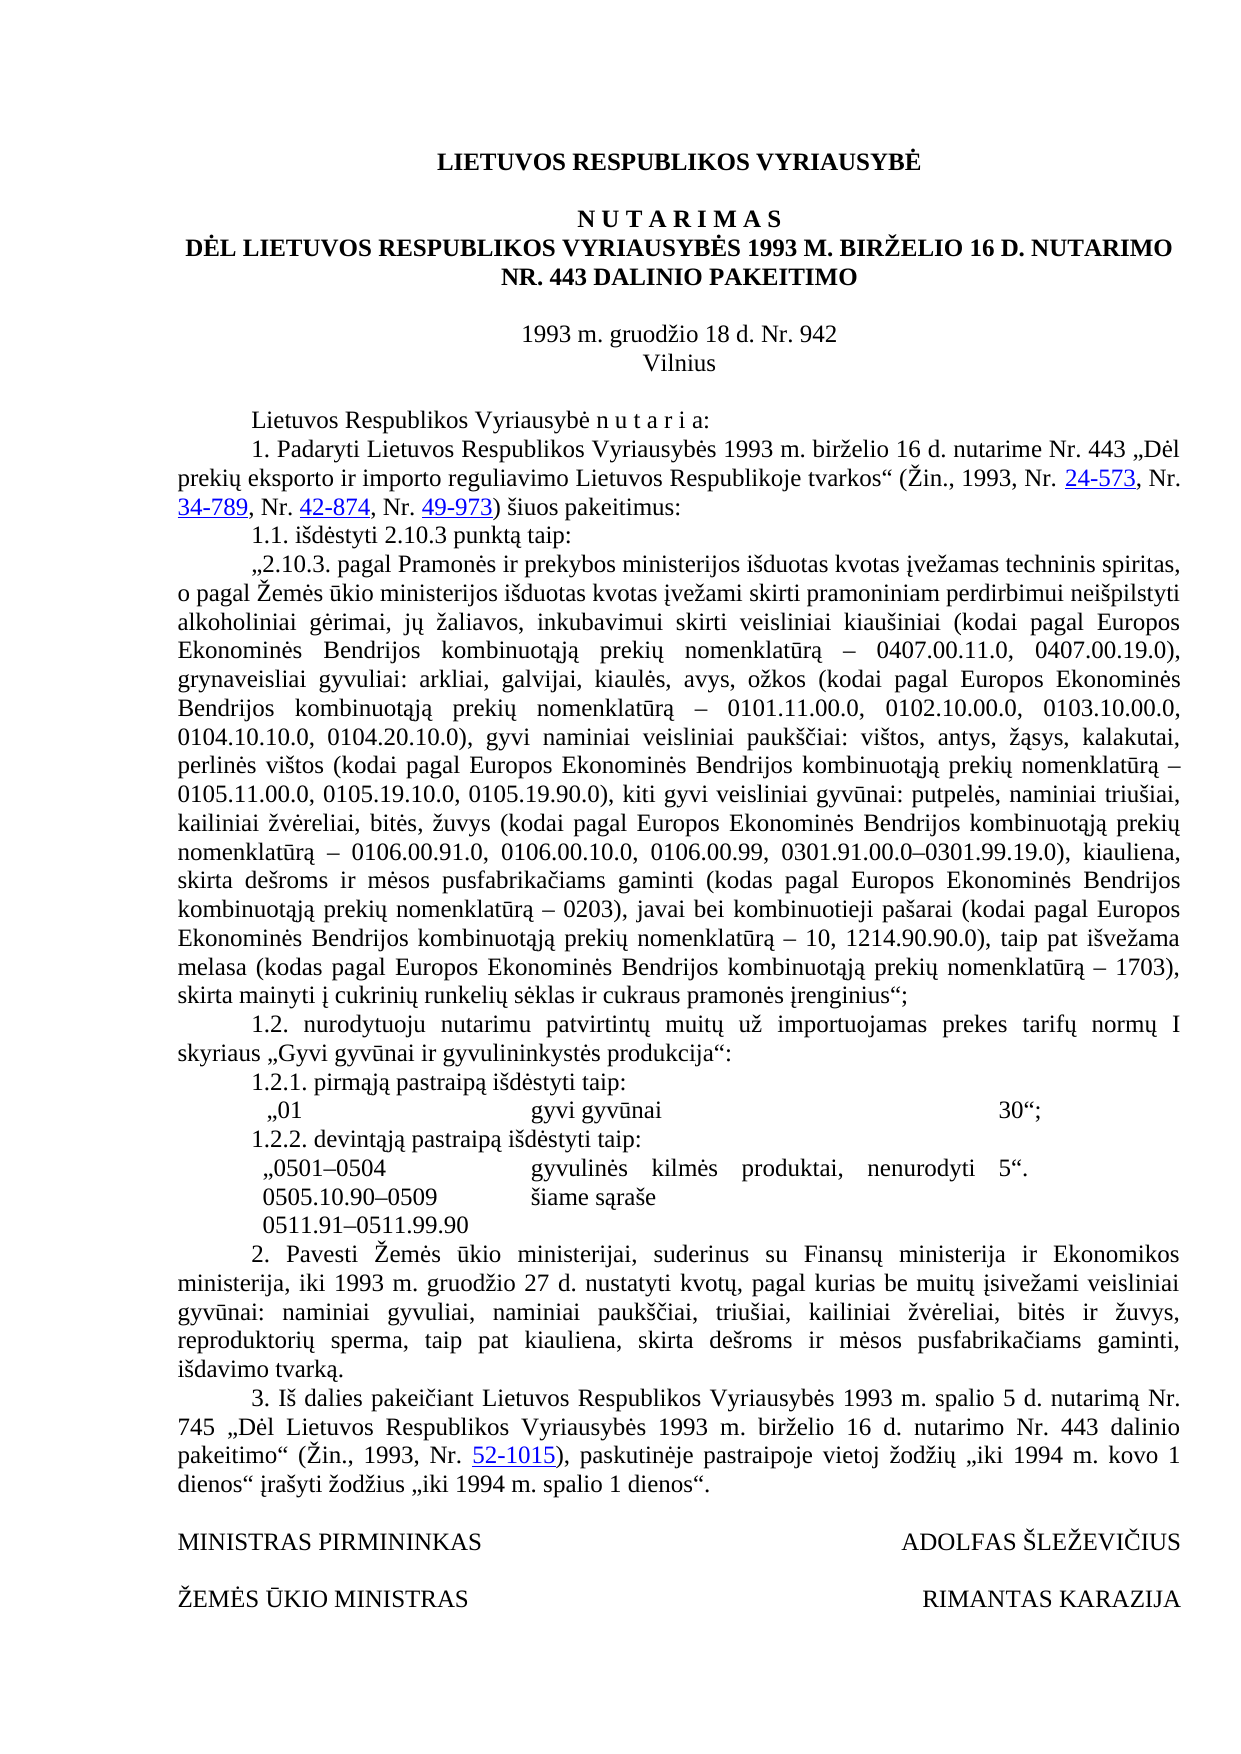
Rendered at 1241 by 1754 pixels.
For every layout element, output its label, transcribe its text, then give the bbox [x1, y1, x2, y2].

table_header 5“. [987, 1153, 1204, 1239]
text 1. Padaryti Lietuvos Respublikos Vyriausybės 1993 m. birželio 16 d. nutarime Nr. 443 „Dėl prekių eksporto ir importo reguliavimo Lietuvos Respublikoje tvarkos“ (Žin., 1993, Nr. 24-573, Nr. 34-789, Nr. 42-874, Nr. 49-973) šiuos pakeitimus: [177, 434, 1181, 521]
table_header 30“; [987, 1096, 1204, 1124]
text 1.2. nurodytuoju nutarimu patvirtintų muitų už importuojamas prekes tarifų normų I skyriaus „Gyvi gyvūnai ir gyvulininkystės produkcija“: [177, 1009, 1181, 1067]
text N U T A R I M A S [177, 204, 1181, 233]
table_header „01 [177, 1096, 519, 1124]
text Lietuvos Respublikos Vyriausybė nutaria: [177, 406, 1181, 434]
text 3. Iš dalies pakeičiant Lietuvos Respublikos Vyriausybės 1993 m. spalio 5 d. nutarimą Nr. 745 „Dėl Lietuvos Respublikos Vyriausybės 1993 m. birželio 16 d. nutarimo Nr. 443 dalinio pakeitimo“ (Žin., 1993, Nr. 52-1015), paskutinėje pastraipoje vietoj žodžių „iki 1994 m. kovo 1 dienos“ įrašyti žodžius „iki 1994 m. spalio 1 dienos“. [177, 1383, 1181, 1498]
text „2.10.3. pagal Pramonės ir prekybos ministerijos išduotas kvotas įvežamas techninis spiritas, o pagal Žemės ūkio ministerijos išduotas kvotas įvežami skirti pramoniniam perdirbimui neišpilstyti alkoholiniai gėrimai, jų žaliavos, inkubavimui skirti veisliniai kiaušiniai (kodai pagal Europos Ekonominės Bendrijos kombinuotąją prekių nomenklatūrą – 0407.00.11.0, 0407.00.19.0), grynaveisliai gyvuliai: arkliai, galvijai, kiaulės, avys, ožkos (kodai pagal Europos Ekonominės Bendrijos kombinuotąją prekių nomenklatūrą – 0101.11.00.0, 0102.10.00.0, 0103.10.00.0, 0104.10.10.0, 0104.20.10.0), gyvi naminiai veisliniai paukščiai: vištos, antys, žąsys, kalakutai, perlinės vištos (kodai pagal Europos Ekonominės Bendrijos kombinuotąją prekių nomenklatūrą – 0105.11.00.0, 0105.19.10.0, 0105.19.90.0), kiti gyvi veisliniai gyvūnai: putpelės, naminiai triušiai, kailiniai žvėreliai, bitės, žuvys (kodai pagal Europos Ekonominės Bendrijos kombinuotąją prekių nomenklatūrą – 0106.00.91.0, 0106.00.10.0, 0106.00.99, 0301.91.00.0–0301.99.19.0), kiauliena, skirta dešroms ir mėsos pusfabrikačiams gaminti (kodas pagal Europos Ekonominės Bendrijos kombinuotąją prekių nomenklatūrą – 0203), javai bei kombinuotieji pašarai (kodai pagal Europos Ekonominės Bendrijos kombinuotąją prekių nomenklatūrą – 10, 1214.90.90.0), taip pat išvežama melasa (kodas pagal Europos Ekonominės Bendrijos kombinuotąją prekių nomenklatūrą – 1703), skirta mainyti į cukrinių runkelių sėklas ir cukraus pramonės įrenginius“; [177, 549, 1181, 1009]
table_header gyvulinės kilmės produktai, nenurodyti šiame sąraše [519, 1153, 987, 1239]
table_header „0501–0504 0505.10.90–0509 0511.91–0511.99.90 [177, 1153, 519, 1239]
text DĖL LIETUVOS RESPUBLIKOS VYRIAUSYBĖS 1993 M. BIRŽELIO 16 D. NUTARIMO NR. 443 DALINIO PAKEITIMO [177, 233, 1181, 291]
text 1.1. išdėstyti 2.10.3 punktą taip: [177, 521, 1181, 549]
text ŽEMĖS ŪKIO MINISTRAS RIMANTAS KARAZIJA [177, 1584, 1181, 1613]
text MINISTRAS PIRMININKAS ADOLFAS ŠLEŽEVIČIUS [177, 1527, 1181, 1556]
text 2. Pavesti Žemės ūkio ministerijai, suderinus su Finansų ministerija ir Ekonomikos ministerija, iki 1993 m. gruodžio 27 d. nustatyti kvotų, pagal kurias be muitų įsivežami veisliniai gyvūnai: naminiai gyvuliai, naminiai paukščiai, triušiai, kailiniai žvėreliai, bitės ir žuvys, reproduktorių sperma, taip pat kiauliena, skirta dešroms ir mėsos pusfabrikačiams gaminti, išdavimo tvarką. [177, 1239, 1181, 1383]
text 1.2.2. devintąją pastraipą išdėstyti taip: [177, 1124, 1181, 1153]
text 1.2.1. pirmąją pastraipą išdėstyti taip: [177, 1067, 1181, 1096]
table_header gyvi gyvūnai [519, 1096, 987, 1124]
text 1993 m. gruodžio 18 d. Nr. 942 [177, 319, 1181, 348]
text LIETUVOS RESPUBLIKOS VYRIAUSYBĖ [177, 147, 1181, 176]
text Vilnius [177, 348, 1181, 377]
